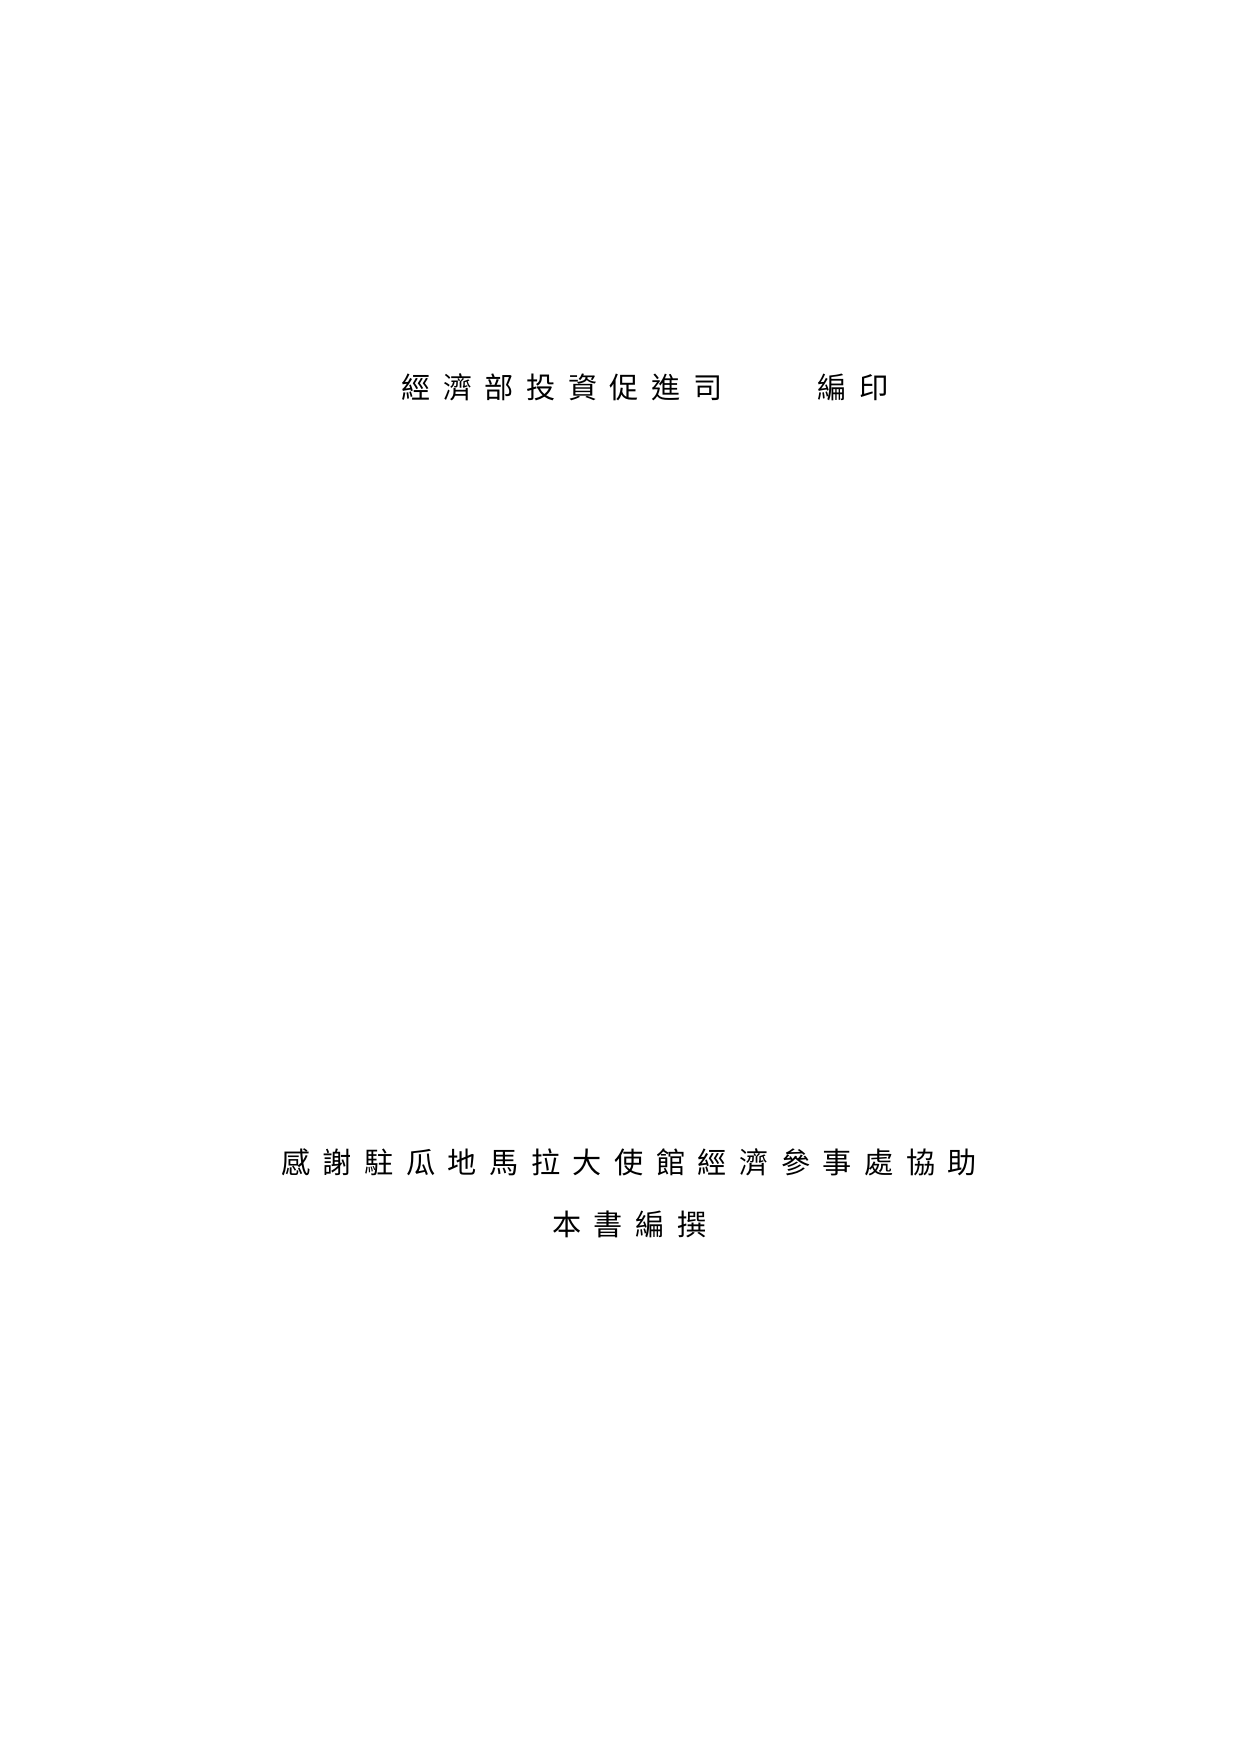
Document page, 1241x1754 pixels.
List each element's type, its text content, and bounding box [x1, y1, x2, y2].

table_cell 經濟部投資促進司 編印 [183, 281, 1068, 1119]
table_cell 感謝駐瓜地馬拉大使館經濟參事處協助本書編撰 [183, 1119, 1068, 1244]
